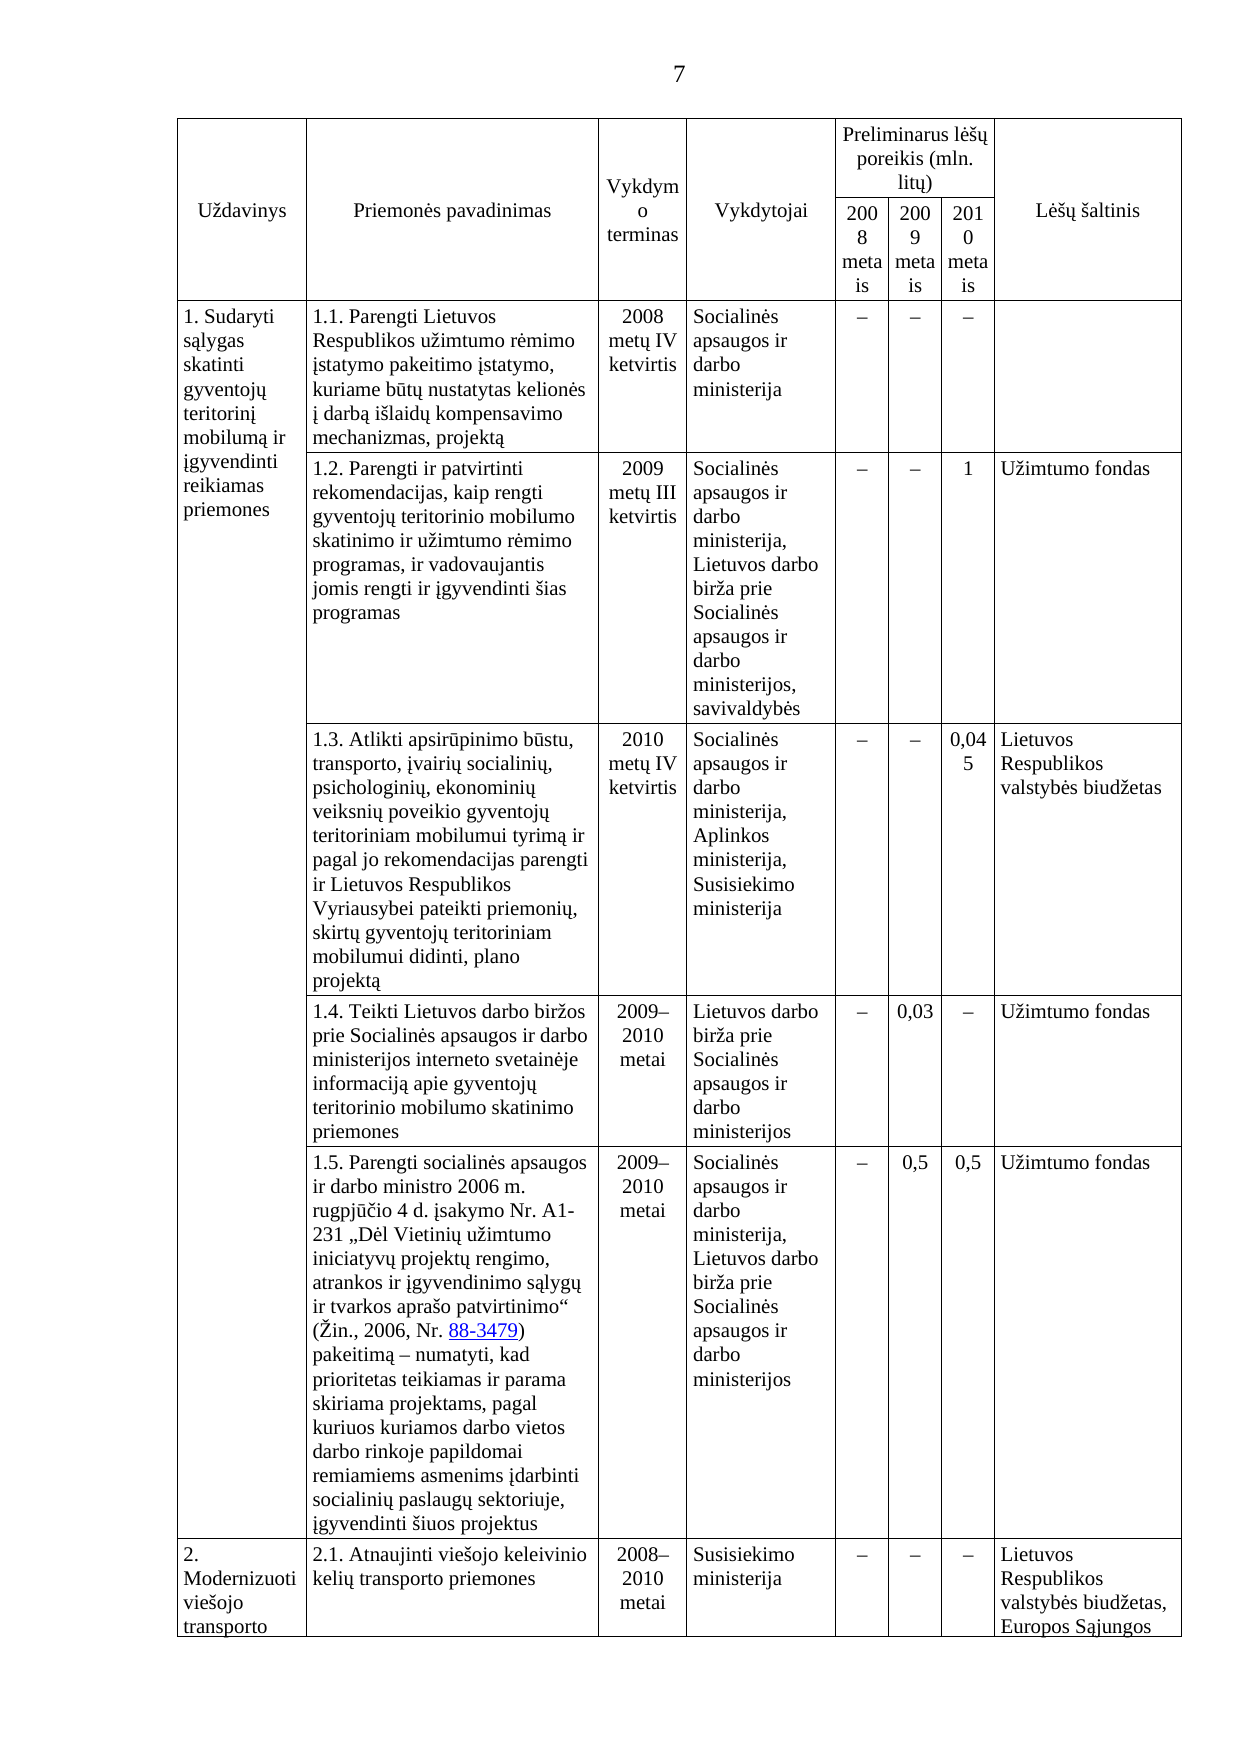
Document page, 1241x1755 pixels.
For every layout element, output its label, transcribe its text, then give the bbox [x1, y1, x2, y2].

table_cell Lietuvos Respublikos valstybės biudžetas [995, 724, 1181, 995]
table_cell 1.3. Atlikti apsirūpinimo būstu, transporto, įvairių socialinių, psichologinių, ekonominių veiksnių poveikio gyventojų teritoriniam mobilumui tyrimą ir pagal jo rekomendacijas parengti ir Lietuvos Respublikos Vyriausybei pateikti priemonių, skirtų gyventojų teritoriniam mobilumui didinti, plano projektą [307, 724, 598, 995]
table_cell Socialinės apsaugos ir darbo ministerija, Lietuvos darbo birža prie Socialinės apsaugos ir darbo ministerijos [687, 1147, 835, 1538]
table_cell 2010 metais [942, 198, 994, 300]
table_cell – [942, 996, 994, 1146]
table_cell – [889, 1539, 941, 1636]
table_cell Užimtumo fondas [995, 1147, 1181, 1538]
table_cell Socialinės apsaugos ir darbo ministerija, Lietuvos darbo birža prie Socialinės apsaugos ir darbo ministerijos, savivaldybės [687, 453, 835, 723]
table_cell 2010 metų IV ketvirtis [599, 724, 686, 995]
table_cell Lietuvos darbo birža prie Socialinės apsaugos ir darbo ministerijos [687, 996, 835, 1146]
table_cell – [942, 1539, 994, 1636]
table_cell 1.4. Teikti Lietuvos darbo biržos prie Socialinės apsaugos ir darbo ministerijos interneto svetainėje informaciją apie gyventojų teritorinio mobilumo skatinimo priemones [307, 996, 598, 1146]
table_cell 0,03 [889, 996, 941, 1146]
table_cell – [889, 724, 941, 995]
table_cell – [889, 301, 941, 452]
table_cell 1 [942, 453, 994, 723]
table_cell 0,5 [942, 1147, 994, 1538]
table_cell [995, 301, 1181, 452]
table_cell 2008–2010 metai [599, 1539, 686, 1636]
table_cell 2. Modernizuoti viešojo transporto sistemą [178, 1539, 306, 1636]
table_cell 1.5. Parengti socialinės apsaugos ir darbo ministro 2006 m. rugpjūčio 4 d. įsakymo Nr. A1-231 „Dėl Vietinių užimtumo iniciatyvų projektų rengimo, atrankos ir įgyvendinimo sąlygų ir tvarkos aprašo patvirtinimo“ (Žin., 2006, Nr. 88-3479) pakeitimą – numatyti, kad prioritetas teikiamas ir parama skiriama projektams, pagal kuriuos kuriamos darbo vietos darbo rinkoje papildomai remiamiems asmenims įdarbinti socialinių paslaugų sektoriuje, įgyvendinti šiuos projektus [307, 1147, 598, 1538]
table_cell 0,5 [889, 1147, 941, 1538]
table_cell – [836, 453, 888, 723]
table_header Priemonės pavadinimas [307, 119, 598, 300]
table_cell 1. Sudaryti sąlygas skatinti gyventojų teritorinį mobilumą ir įgyvendinti reikiamas priemones [178, 301, 306, 1538]
table_cell – [889, 453, 941, 723]
table_cell – [836, 1147, 888, 1538]
table_cell Užimtumo fondas [995, 996, 1181, 1146]
table_cell – [836, 1539, 888, 1636]
table_cell 2009 metų III ketvirtis [599, 453, 686, 723]
table_header Lėšų šaltinis [995, 119, 1181, 300]
table_header Preliminarus lėšų poreikis (mln. litų) [836, 119, 994, 197]
table_cell 0,045 [942, 724, 994, 995]
table_header Vykdymo terminas [599, 119, 686, 300]
table_cell Socialinės apsaugos ir darbo ministerija [687, 301, 835, 452]
table_cell 2008 metais [836, 198, 888, 300]
table_header Vykdytojai [687, 119, 835, 300]
table_header Uždavinys [178, 119, 306, 300]
table_cell – [942, 301, 994, 452]
table_cell Socialinės apsaugos ir darbo ministerija, Aplinkos ministerija, Susisiekimo ministerija [687, 724, 835, 995]
table_cell Užimtumo fondas [995, 453, 1181, 723]
table_cell – [836, 724, 888, 995]
table_cell 1.1. Parengti Lietuvos Respublikos užimtumo rėmimo įstatymo pakeitimo įstatymo, kuriame būtų nustatytas kelionės į darbą išlaidų kompensavimo mechanizmas, projektą [307, 301, 598, 452]
table_cell 2009–2010 metai [599, 1147, 686, 1538]
table_cell 1.2. Parengti ir patvirtinti rekomendacijas, kaip rengti gyventojų teritorinio mobilumo skatinimo ir užimtumo rėmimo programas, ir vadovaujantis jomis rengti ir įgyvendinti šias programas [307, 453, 598, 723]
table_cell 2008 metų IV ketvirtis [599, 301, 686, 452]
table_cell Lietuvos Respublikos valstybės biudžetas, Europos Sąjungos struktūriniai fondai (Lietuvos 2007–2013 metų Europos Sąjungos struktūrinės paramos panaudojimo Sanglaudos skatinimo veiksmų programa) [995, 1539, 1181, 1636]
table_cell – [836, 996, 888, 1146]
table_cell 2.1. Atnaujinti viešojo keleivinio kelių transporto priemones [307, 1539, 598, 1636]
table_cell 2009 metais [889, 198, 941, 300]
table_cell – [836, 301, 888, 452]
table_cell Susisiekimo ministerija [687, 1539, 835, 1636]
table_cell 2009–2010 metai [599, 996, 686, 1146]
